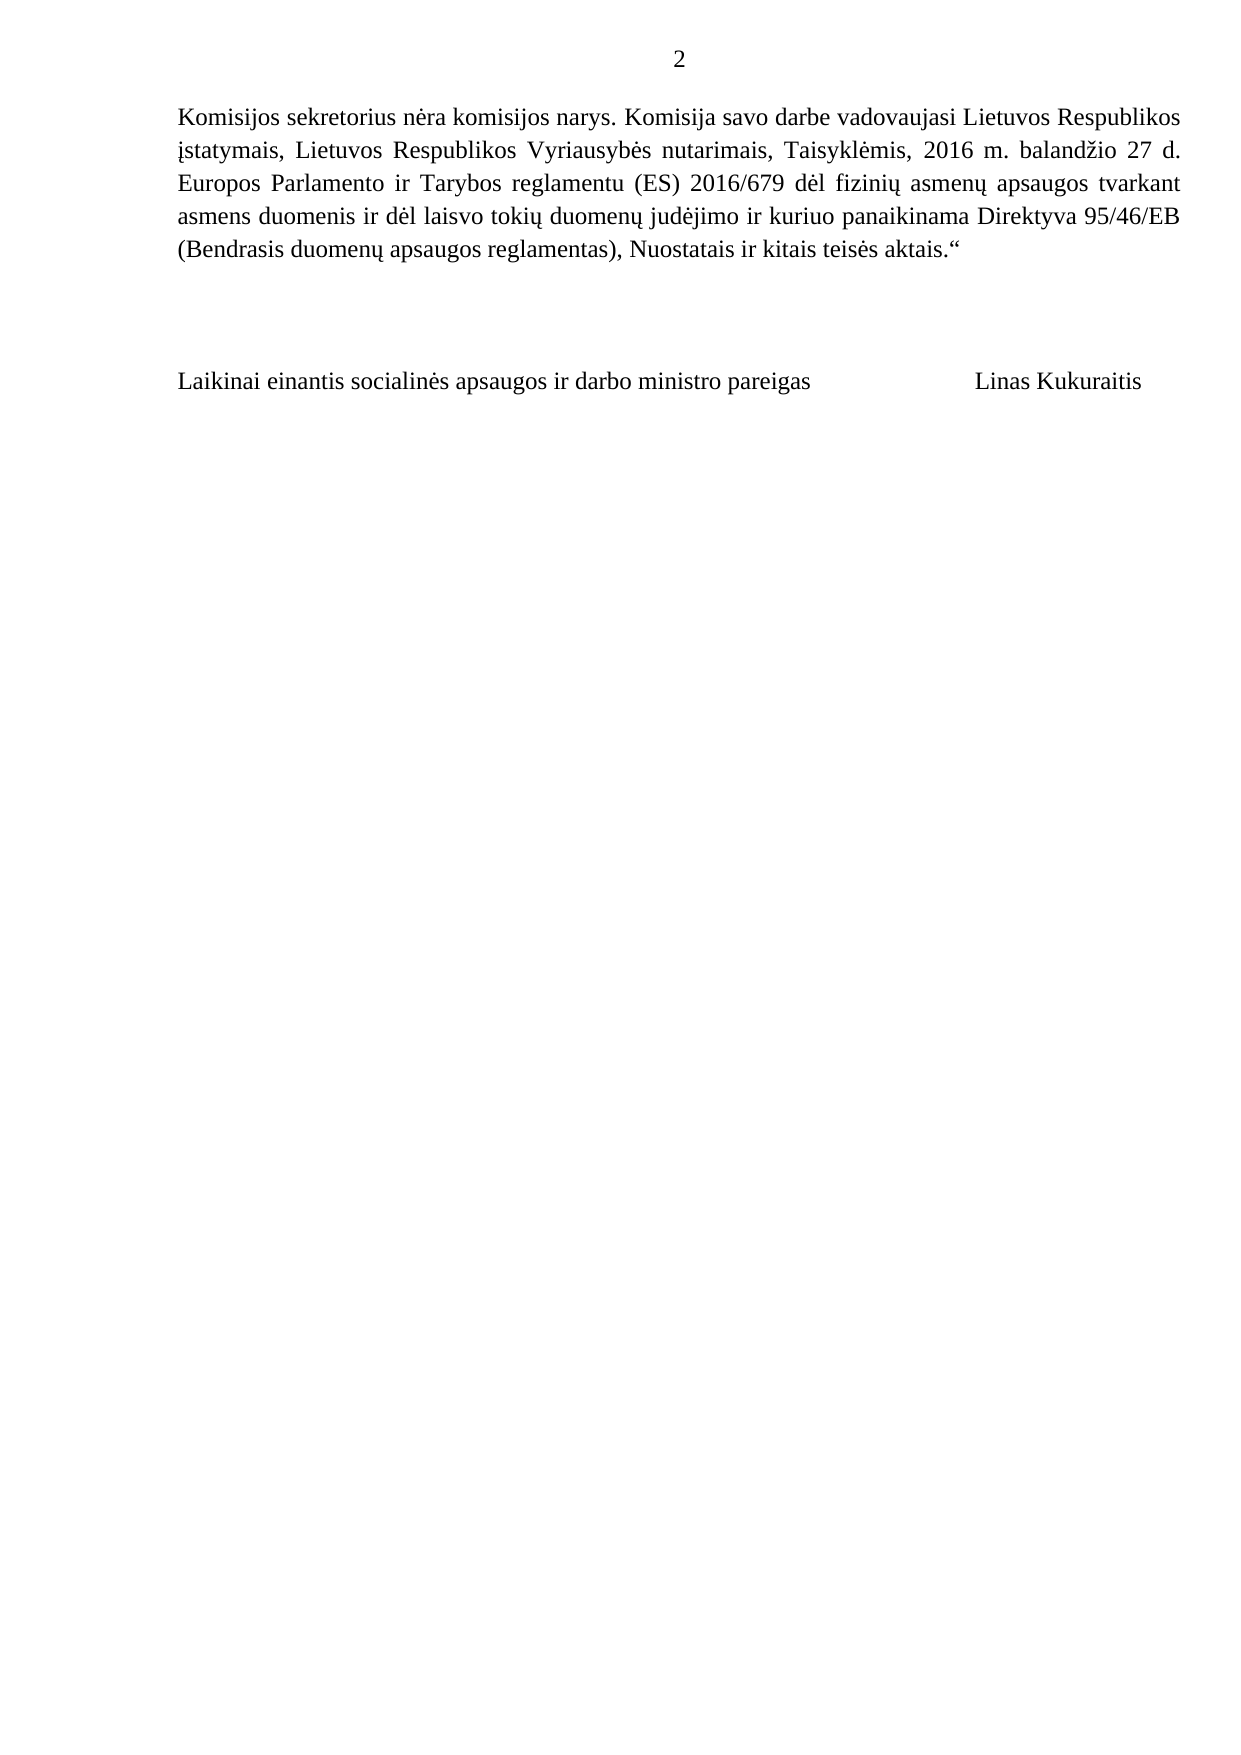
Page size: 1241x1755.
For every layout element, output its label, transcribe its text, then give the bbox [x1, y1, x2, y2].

text Laikinai einantis socialinės apsaugos ir darbo ministro pareigas Linas Kukuraitis [177, 366, 1181, 395]
text Komisijos sekretorius nėra komisijos narys. Komisija savo darbe vadovaujasi Lietuvos Respublikos įstatymais, Lietuvos Respublikos Vyriausybės nutarimais, Taisyklėmis, 2016 m. balandžio 27 d. Europos Parlamento ir Tarybos reglamentu (ES) 2016/679 dėl fizinių asmenų apsaugos tvarkant asmens duomenis ir dėl laisvo tokių duomenų judėjimo ir kuriuo panaikinama Direktyva 95/46/EB (Bendrasis duomenų apsaugos reglamentas), Nuostatais ir kitais teisės aktais.“ [177, 102, 1181, 263]
